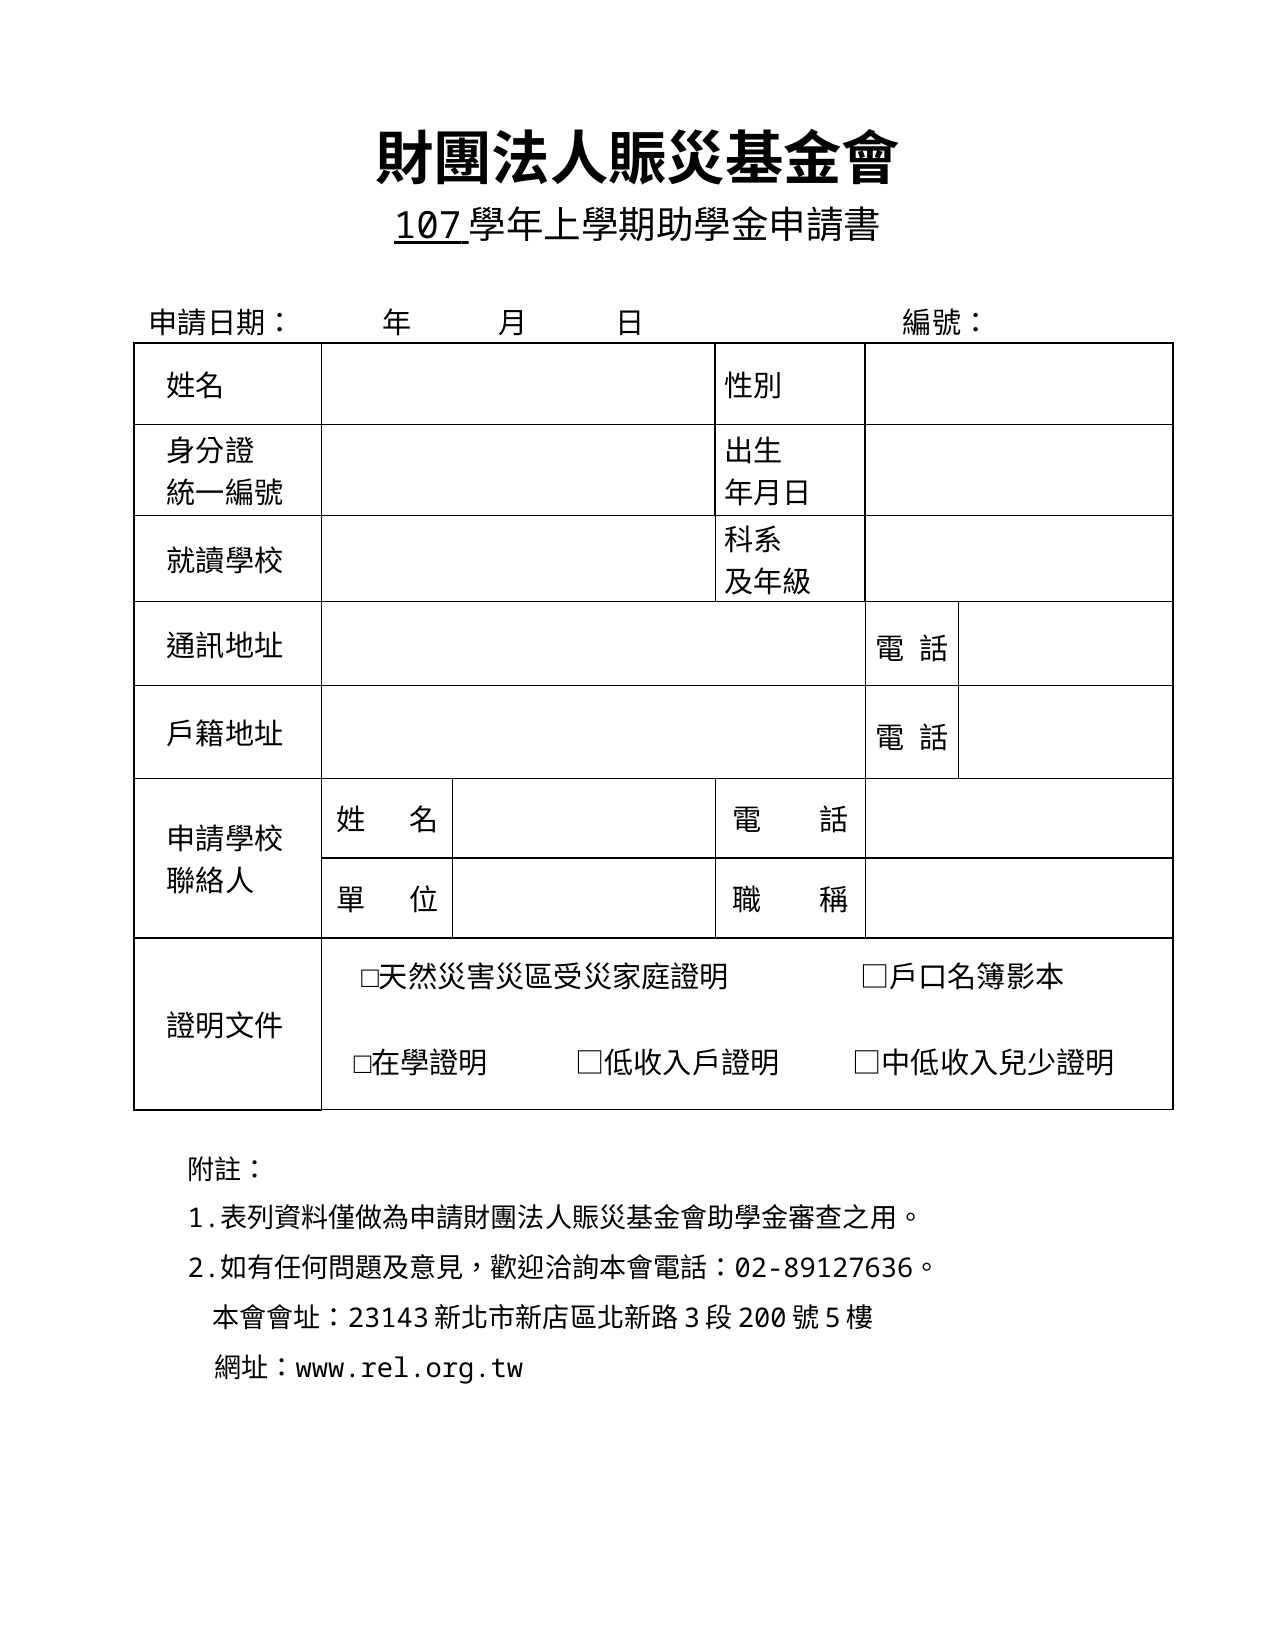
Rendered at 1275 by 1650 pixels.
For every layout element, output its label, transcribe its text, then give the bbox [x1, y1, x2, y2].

table_cell [322, 425, 714, 514]
table_cell 就讀學校 [135, 516, 321, 601]
table_cell [453, 779, 715, 857]
table_cell [866, 344, 1172, 423]
table_cell 職 稱 [716, 859, 865, 937]
table_cell [866, 779, 1172, 857]
table_header 申請日期： 年 月 日 [134, 250, 715, 342]
table_cell 出生 年月日 [716, 425, 864, 514]
table_cell 通訊地址 [135, 602, 321, 685]
table_cell 身分證 統一編號 [135, 425, 321, 514]
table_cell [322, 602, 865, 685]
table_cell 申請學校 聯絡人 [135, 779, 321, 937]
table_cell [866, 859, 1172, 937]
table_cell 電 話 [716, 779, 865, 857]
table_cell [322, 516, 715, 601]
table_cell [959, 686, 1172, 777]
table_cell 單 位 [322, 859, 452, 937]
text 附註： [187, 1148, 1088, 1187]
table_cell [322, 686, 865, 777]
table_cell 姓 名 [322, 779, 452, 857]
table_cell [866, 425, 1172, 514]
table_cell 證明文件 [135, 939, 321, 1109]
table_cell [322, 344, 714, 423]
table_cell 電 話 [866, 602, 958, 685]
table_cell 戶籍地址 [135, 686, 321, 777]
table_cell [453, 859, 715, 937]
text 本會會址：23143新北市新店區北新路3段200號5樓 [212, 1287, 1088, 1337]
table_header 編號： [715, 250, 1173, 342]
text 財團法人賑災基金會 [187, 131, 1088, 192]
table_cell [959, 602, 1172, 685]
text 2.如有任何問題及意見，歡迎洽詢本會電話：02-89127636。 [187, 1237, 1088, 1287]
text 網址：www.rel.org.tw [214, 1337, 1088, 1387]
table_cell □在學證明 □低收入戶證明 □中低收入兒少證明 [322, 1012, 1172, 1109]
table_cell 電 話 [866, 686, 958, 777]
text 107學年上學期助學金申請書 [187, 192, 1088, 250]
table_cell [866, 516, 1172, 601]
table_cell 科系 及年級 [716, 516, 864, 601]
text 1.表列資料僅做為申請財團法人賑災基金會助學金審查之用。 [187, 1187, 1088, 1237]
table_cell 姓名 [135, 344, 321, 423]
table_cell □天然災害災區受災家庭證明 □戶口名簿影本 [322, 939, 1172, 1012]
table_cell 性別 [716, 344, 864, 423]
